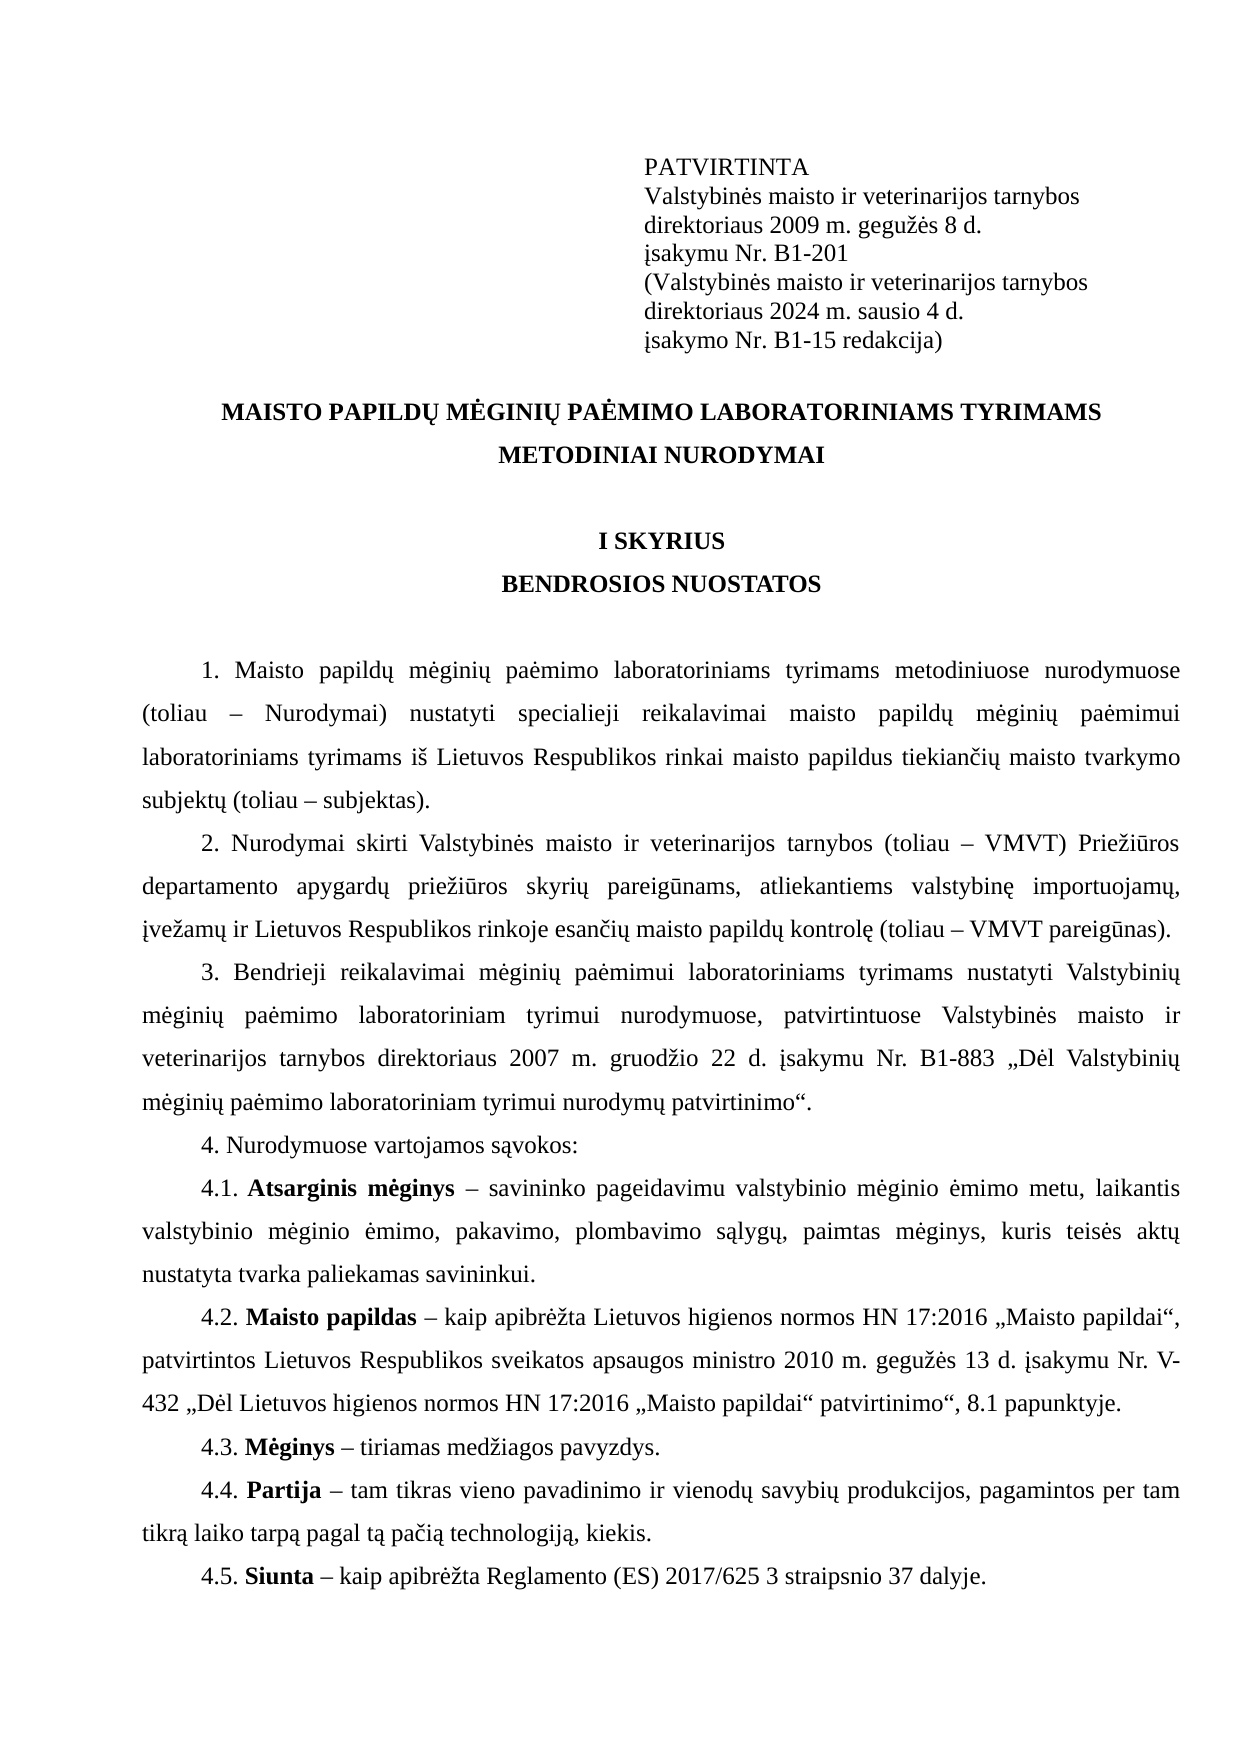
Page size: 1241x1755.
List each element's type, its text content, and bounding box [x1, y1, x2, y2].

text 4. Nurodymuose vartojamos sąvokos: [142, 1130, 1181, 1158]
text įsakymo Nr. B1-15 redakcija) [142, 325, 1181, 353]
text BENDROSIOS NUOSTATOS [142, 569, 1181, 598]
text 4.3. Mėginys – tiriamas medžiagos pavyzdys. [142, 1432, 1181, 1460]
text įsakymu Nr. B1-201 [142, 238, 1181, 267]
text 4.2. Maisto papildas – kaip apibrėžta Lietuvos higienos normos HN 17:2016 „Maisto papildai“, patvirtintos Lietuvos Respublikos sveikatos apsaugos ministro 2010 m. gegužės 13 d. įsakymu Nr. V-432 „Dėl Lietuvos higienos normos HN 17:2016 „Maisto papildai“ patvirtinimo“, 8.1 papunktyje. [142, 1302, 1181, 1417]
text I SKYRIUS [142, 526, 1181, 555]
text 1. Maisto papildų mėginių paėmimo laboratoriniams tyrimams metodiniuose nurodymuose (toliau – Nurodymai) nustatyti specialieji reikalavimai maisto papildų mėginių paėmimui laboratoriniams tyrimams iš Lietuvos Respublikos rinkai maisto papildus tiekiančių maisto tvarkymo subjektų (toliau – subjektas). [142, 655, 1181, 813]
text direktoriaus 2024 m. sausio 4 d. [142, 296, 1181, 325]
text 2. Nurodymai skirti Valstybinės maisto ir veterinarijos tarnybos (toliau – VMVT) Priežiūros departamento apygardų priežiūros skyrių pareigūnams, atliekantiems valstybinę importuojamų, įvežamų ir Lietuvos Respublikos rinkoje esančių maisto papildų kontrolę (toliau – VMVT pareigūnas). [142, 828, 1181, 943]
text PATVIRTINTA [142, 152, 1181, 181]
text MAISTO PAPILDŲ MĖGINIŲ PAĖMIMO LABORATORINIAMS TYRIMAMS METODINIAI NURODYMAI [142, 397, 1181, 468]
text (Valstybinės maisto ir veterinarijos tarnybos [142, 267, 1181, 296]
text direktoriaus 2009 m. gegužės 8 d. [142, 210, 1181, 238]
text Valstybinės maisto ir veterinarijos tarnybos [142, 181, 1181, 210]
text 3. Bendrieji reikalavimai mėginių paėmimui laboratoriniams tyrimams nustatyti Valstybinių mėginių paėmimo laboratoriniam tyrimui nurodymuose, patvirtintuose Valstybinės maisto ir veterinarijos tarnybos direktoriaus 2007 m. gruodžio 22 d. įsakymu Nr. B1-883 „Dėl Valstybinių mėginių paėmimo laboratoriniam tyrimui nurodymų patvirtinimo“. [142, 957, 1181, 1115]
text 4.4. Partija – tam tikras vieno pavadinimo ir vienodų savybių produkcijos, pagamintos per tam tikrą laiko tarpą pagal tą pačią technologiją, kiekis. [142, 1475, 1181, 1547]
text 4.1. Atsarginis mėginys – savininko pageidavimu valstybinio mėginio ėmimo metu, laikantis valstybinio mėginio ėmimo, pakavimo, plombavimo sąlygų, paimtas mėginys, kuris teisės aktų nustatyta tvarka paliekamas savininkui. [142, 1173, 1181, 1288]
text 4.5. Siunta – kaip apibrėžta Reglamento (ES) 2017/625 3 straipsnio 37 dalyje. [142, 1561, 1181, 1590]
